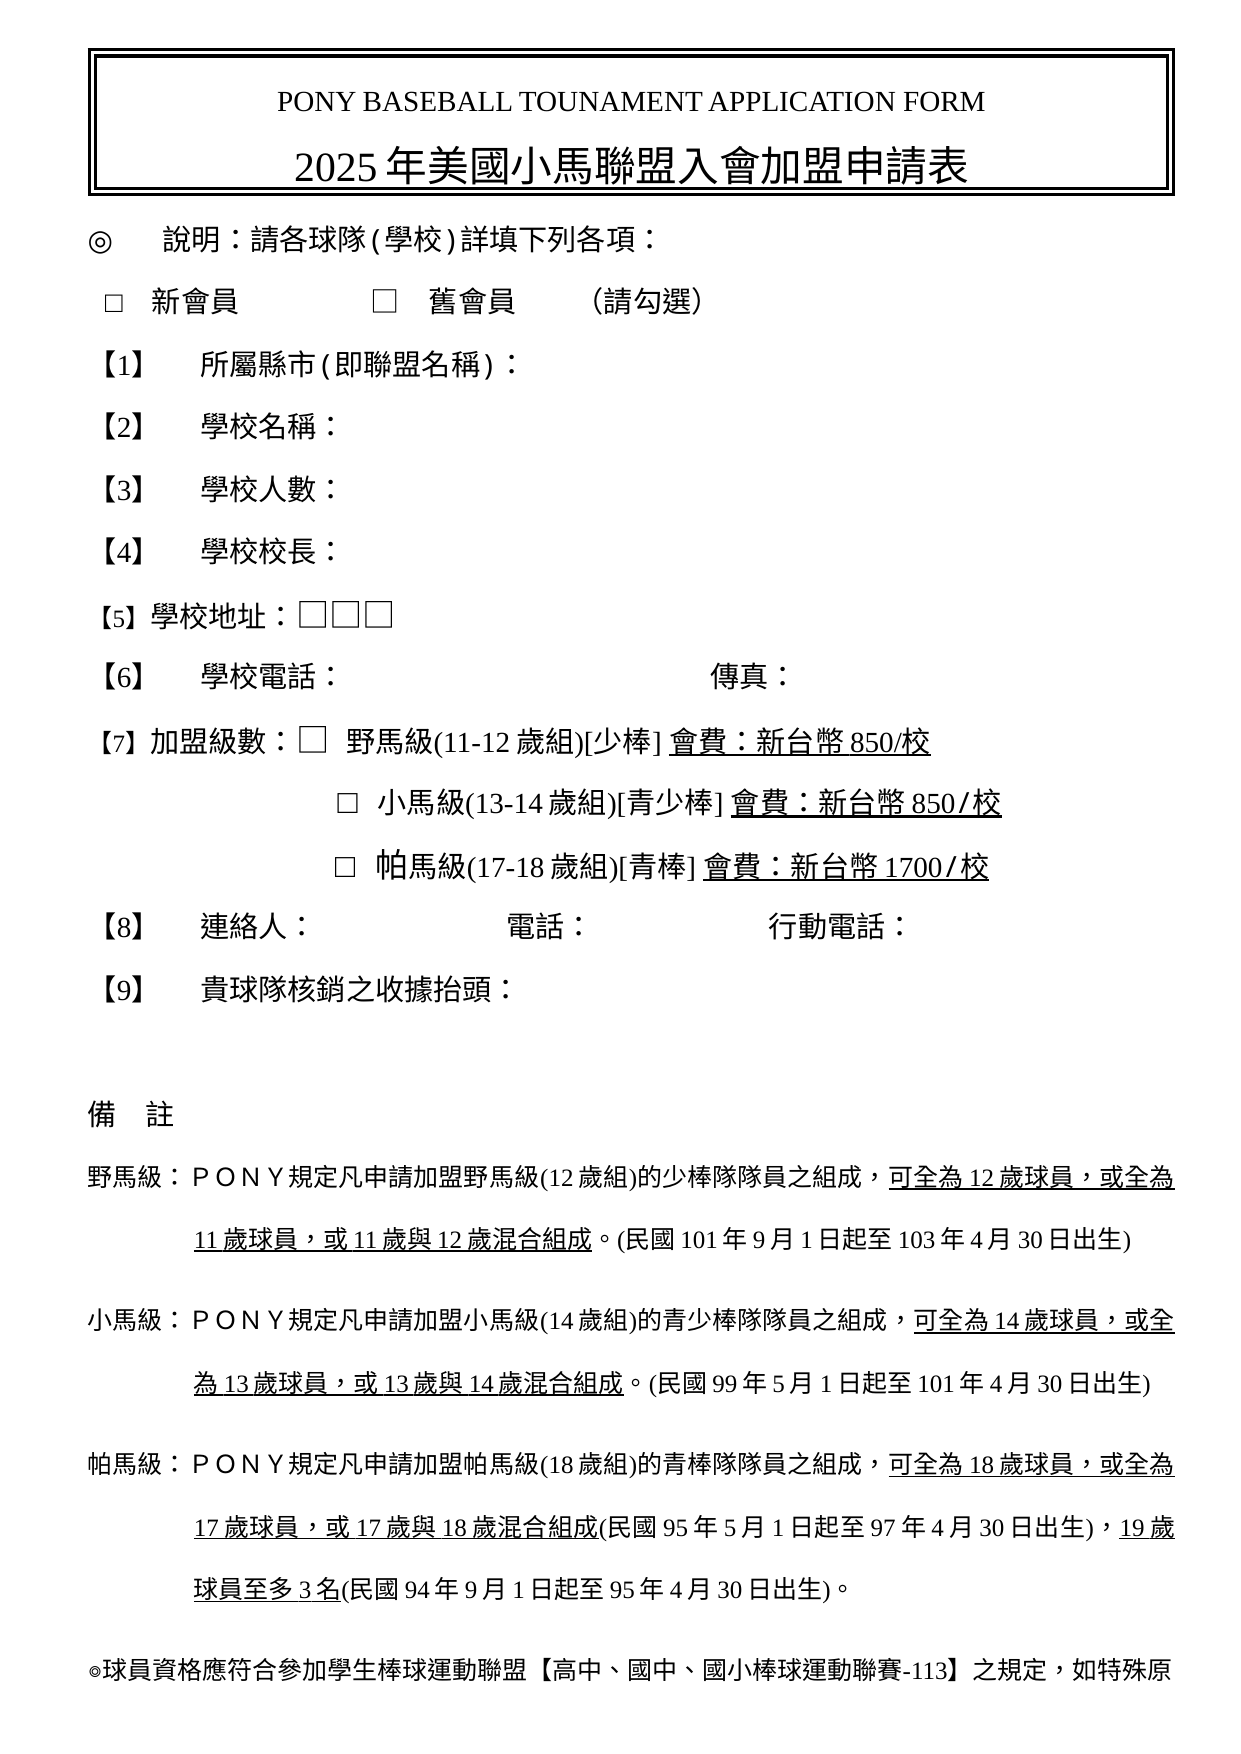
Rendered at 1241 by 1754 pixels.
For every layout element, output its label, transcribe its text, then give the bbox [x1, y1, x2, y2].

text 野馬級：ＰＯＮＹ規定凡申請加盟野馬級(12歲組)的少棒隊隊員之組成，可全為12歲球員，或全為11歲球員，或11歲與12歲混合組成。(民國101年9月1日起至103年4月30日出生) [87, 1133, 1175, 1258]
text 小馬級：ＰＯＮＹ規定凡申請加盟小馬級(14歲組)的青少棒隊隊員之組成，可全為14歲球員，或全為13歲球員，或13歲與14歲混合組成。(民國99年5月1日起至101年4月30日出生) [87, 1277, 1175, 1402]
list 學校人數： [87, 446, 1175, 508]
text ◎球員資格應符合參加學生棒球運動聯盟【高中、國中、國小棒球運動聯賽-113】之規定，如特殊原 [87, 1627, 1175, 1690]
text □ 帕馬級(17-18歲組)[青棒] 會費：新台幣1700/校 [75, 821, 1175, 883]
text PONY BASEBALL TOUNAMENT APPLICATION FORM [91, 51, 1172, 111]
list 加盟級數：□ 野馬級(11-12歲組)[少棒] 會費：新台幣850/校 [87, 696, 1175, 758]
list 學校地址：□□□ [87, 571, 1175, 633]
list 學校電話： 傳真： [87, 633, 1175, 696]
list 所屬縣市(即聯盟名稱)： [87, 321, 1175, 383]
text 帕馬級：ＰＯＮＹ規定凡申請加盟帕馬級(18歲組)的青棒隊隊員之組成，可全為18歲球員，或全為17歲球員，或17歲與18歲混合組成(民國95年5月1日起至97年4月30日出生)，19歲球員至多3名(民國94年9月1日起至95年4月30日出生)。 [87, 1421, 1175, 1608]
list 貴球隊核銷之收據抬頭： [87, 946, 1175, 1008]
text □ 小馬級(13-14歲組)[青少棒] 會費：新台幣850/校 [87, 758, 1175, 821]
text □ 新會員 □ 舊會員 （請勾選） [87, 258, 1175, 321]
list 說明：請各球隊(學校)詳填下列各項： [87, 196, 1175, 258]
list 學校校長： [87, 508, 1175, 571]
list 連絡人： 電話： 行動電話： [87, 883, 1175, 946]
text 備 註 [87, 1071, 1175, 1133]
list 學校名稱： [87, 383, 1175, 446]
text 2025年美國小馬聯盟入會加盟申請表 [91, 111, 1172, 193]
